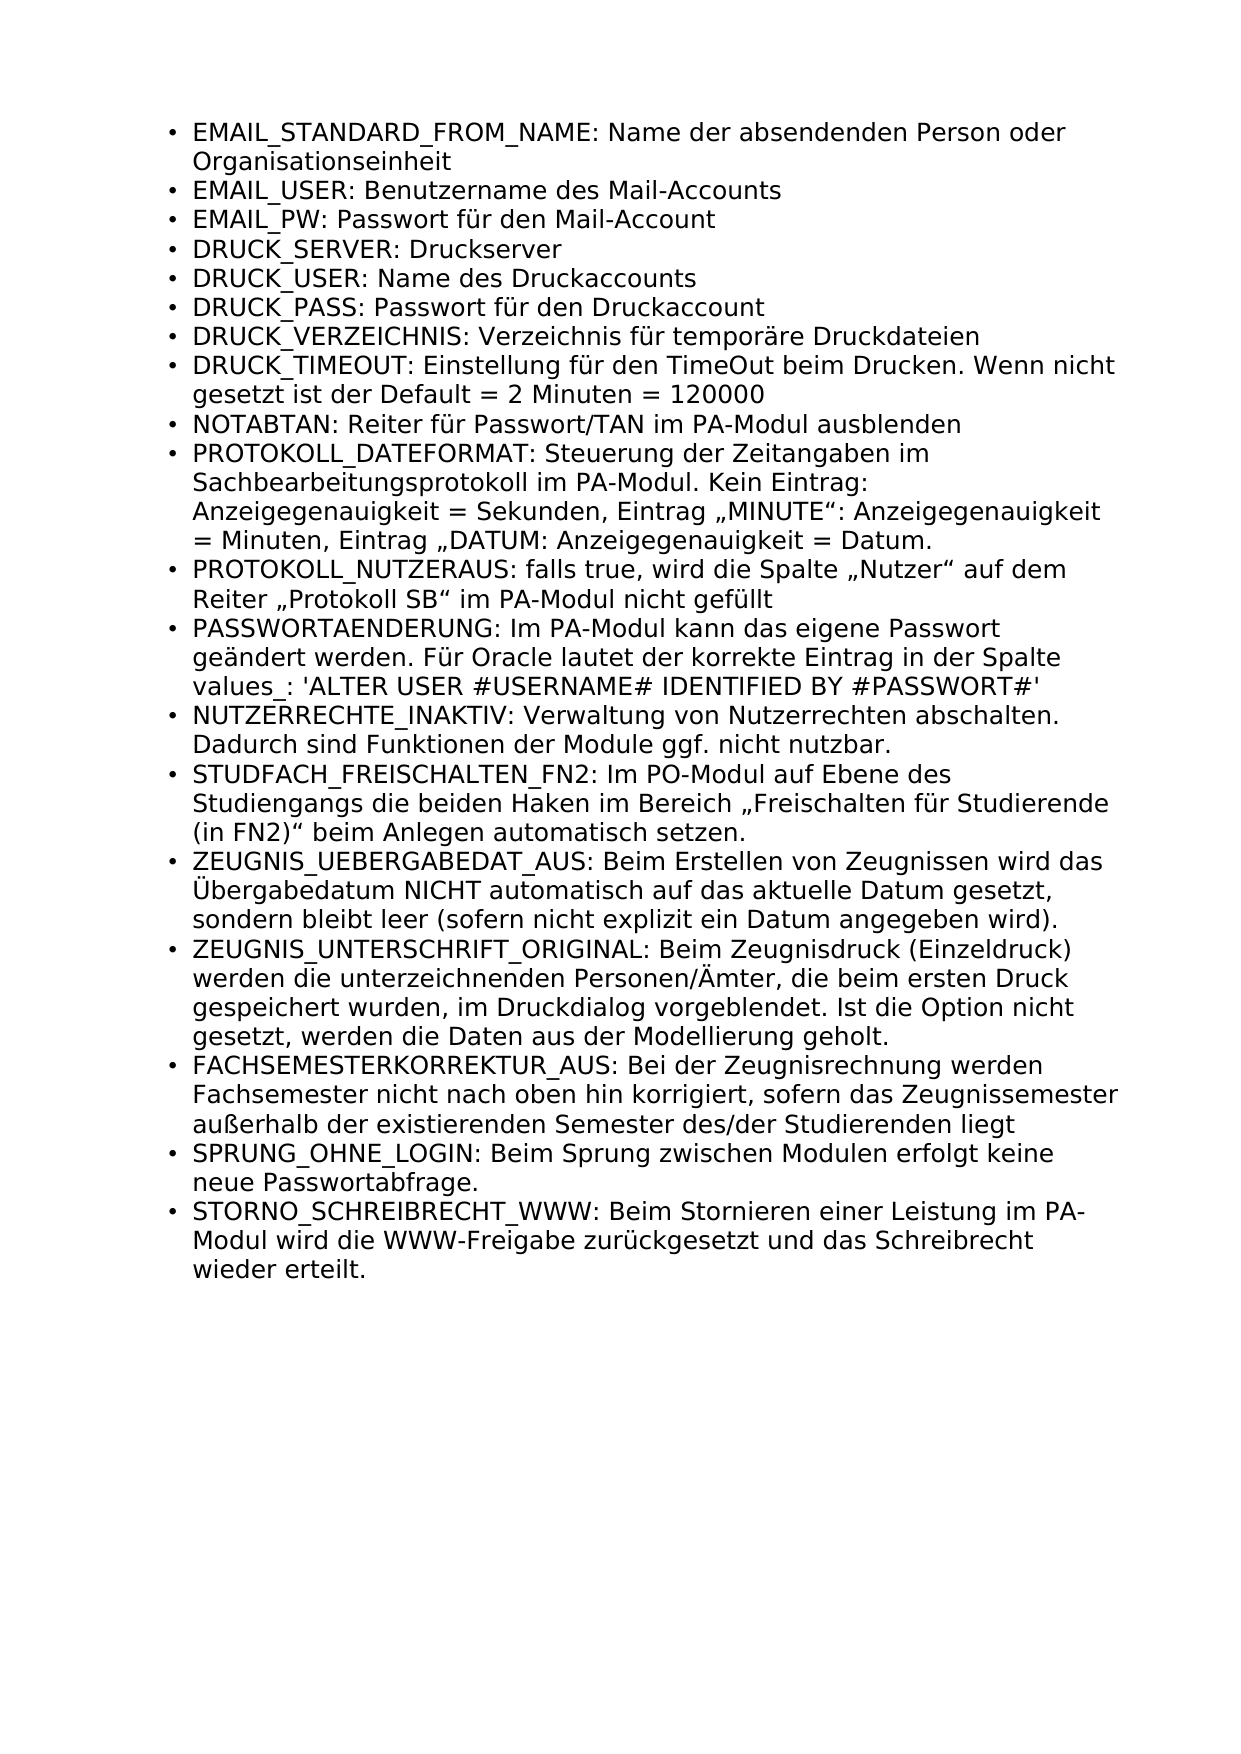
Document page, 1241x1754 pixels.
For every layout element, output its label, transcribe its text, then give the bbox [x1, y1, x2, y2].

list FACHSEMESTERKORREKTUR_AUS: Bei der Zeugnisrechnung werden Fachsemester nicht nach oben hin korrigiert, sofern das Zeugnissemester außerhalb der existierenden Semester des/der Studierenden liegt [177, 1051, 1122, 1139]
list PROTOKOLL_DATEFORMAT: Steuerung der Zeitangaben im Sachbearbeitungsprotokoll im PA-Modul. Kein Eintrag: Anzeigegenauigkeit = Sekunden, Eintrag „MINUTE“: Anzeigegenauigkeit = Minuten, Eintrag „DATUM: Anzeigegenauigkeit = Datum. [177, 439, 1122, 556]
list EMAIL_STANDARD_FROM_NAME: Name der absendenden Person oder Organisationseinheit [177, 118, 1122, 176]
list SPRUNG_OHNE_LOGIN: Beim Sprung zwischen Modulen erfolgt keine neue Passwortabfrage. [177, 1139, 1122, 1197]
list NUTZERRECHTE_INAKTIV: Verwaltung von Nutzerrechten abschalten. Dadurch sind Funktionen der Module ggf. nicht nutzbar. [177, 701, 1122, 760]
list EMAIL_PW: Passwort für den Mail-Account [177, 206, 1122, 235]
list DRUCK_VERZEICHNIS: Verzeichnis für temporäre Druckdateien [177, 322, 1122, 351]
list PASSWORTAENDERUNG: Im PA-Modul kann das eigene Passwort geändert werden. Für Oracle lautet der korrekte Eintrag in der Spalte values_: 'ALTER USER #USERNAME# IDENTIFIED BY #PASSWORT#' [177, 614, 1122, 701]
list DRUCK_PASS: Passwort für den Druckaccount [177, 293, 1122, 322]
list ZEUGNIS_UEBERGABEDAT_AUS: Beim Erstellen von Zeugnissen wird das Übergabedatum NICHT automatisch auf das aktuelle Datum gesetzt, sondern bleibt leer (sofern nicht explizit ein Datum angegeben wird). [177, 847, 1122, 935]
list DRUCK_SERVER: Druckserver [177, 235, 1122, 264]
list NOTABTAN: Reiter für Passwort/TAN im PA-Modul ausblenden [177, 410, 1122, 439]
list DRUCK_TIMEOUT: Einstellung für den TimeOut beim Drucken. Wenn nicht gesetzt ist der Default = 2 Minuten = 120000 [177, 351, 1122, 410]
list ZEUGNIS_UNTERSCHRIFT_ORIGINAL: Beim Zeugnisdruck (Einzeldruck) werden die unterzeichnenden Personen/Ämter, die beim ersten Druck gespeichert wurden, im Druckdialog vorgeblendet. Ist die Option nicht gesetzt, werden die Daten aus der Modellierung geholt. [177, 935, 1122, 1051]
list DRUCK_USER: Name des Druckaccounts [177, 264, 1122, 293]
list STUDFACH_FREISCHALTEN_FN2: Im PO-Modul auf Ebene des Studiengangs die beiden Haken im Bereich „Freischalten für Studierende (in FN2)“ beim Anlegen automatisch setzen. [177, 760, 1122, 847]
list PROTOKOLL_NUTZERAUS: falls true, wird die Spalte „Nutzer“ auf dem Reiter „Protokoll SB“ im PA-Modul nicht gefüllt [177, 556, 1122, 614]
list EMAIL_USER: Benutzername des Mail-Accounts [177, 176, 1122, 206]
list STORNO_SCHREIBRECHT_WWW: Beim Stornieren einer Leistung im PA-Modul wird die WWW-Freigabe zurückgesetzt und das Schreibrecht wieder erteilt. [177, 1197, 1122, 1285]
